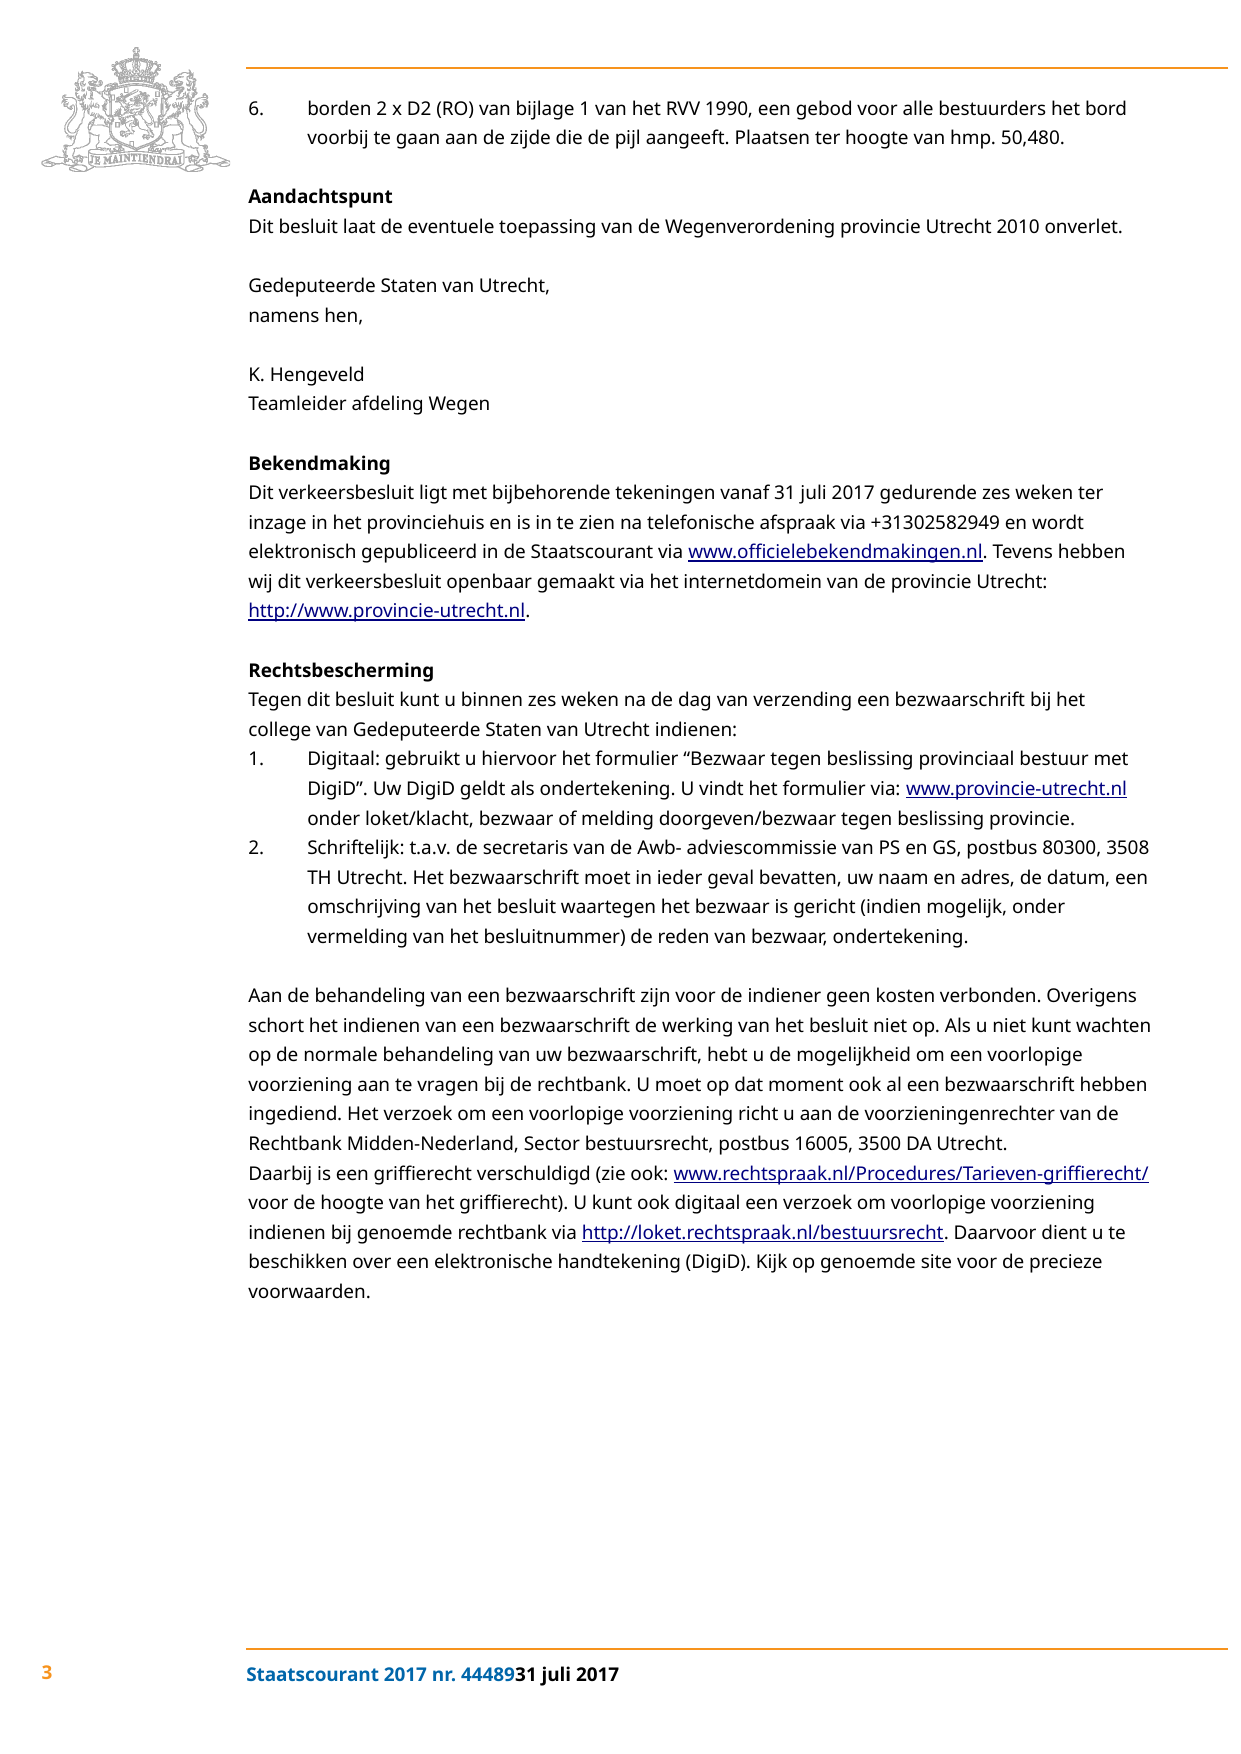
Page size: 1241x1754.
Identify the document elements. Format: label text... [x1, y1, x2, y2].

text Aan de behandeling van een bezwaarschrift zijn voor de indiener geen kosten verbonden. Overigens schort het indienen van een bezwaarschrift de werking van het besluit niet op. Als u niet kunt wachten op de normale behandeling van uw bezwaarschrift, hebt u de mogelijkheid om een voorlopige voorziening aan te vragen bij de rechtbank. U moet op dat moment ook al een bezwaarschrift hebben ingediend. Het verzoek om een voorlopige voorziening richt u aan de voorzieningenrechter van de Rechtbank Midden-Nederland, Sector bestuursrecht, postbus 16005, 3500 DA Utrecht. [248, 982, 1152, 1156]
text Dit verkeersbesluit ligt met bijbehorende tekeningen vanaf 31 juli 2017 gedurende zes weken ter inzage in het provinciehuis en is in te zien na telefonische afspraak via +31302582949 en wordt elektronisch gepubliceerd in de Staatscourant via www.officielebekendmakingen.nl. Tevens hebben wij dit verkeersbesluit openbaar gemaakt via het internetdomein van de provincie Utrecht: http://www.provincie-utrecht.nl. [248, 479, 1152, 623]
text namens hen, [248, 302, 1152, 328]
list Digitaal: gebruikt u hiervoor het formulier “Bezwaar tegen beslissing provinciaal bestuur met DigiD”. Uw DigiD geldt als ondertekening. U vindt het formulier via: www.provincie-utrecht.nl onder loket/klacht, bezwaar of melding doorgeven/bezwaar tegen beslissing provincie. [248, 746, 1152, 831]
text Tegen dit besluit kunt u binnen zes weken na de dag van verzending een bezwaarschrift bij het college van Gedeputeerde Staten van Utrecht indienen: [248, 686, 1152, 742]
list Schriftelijk: t.a.v. de secretaris van de Awb- adviescommissie van PS en GS, postbus 80300, 3508 TH Utrecht. Het bezwaarschrift moet in ieder geval bevatten, uw naam en adres, de datum, een omschrijving van het besluit waartegen het bezwaar is gericht (indien mogelijk, onder vermelding van het besluitnummer) de reden van bezwaar, ondertekening. [248, 834, 1152, 949]
text Teamleider afdeling Wegen [248, 391, 1152, 416]
text Aandachtspunt [248, 183, 1152, 209]
picture [41, 47, 231, 172]
text K. Hengeveld [248, 361, 1152, 387]
text Dit besluit laat de eventuele toepassing van de Wegenverordening provincie Utrecht 2010 onverlet. [248, 213, 1152, 239]
text Daarbij is een griffierecht verschuldigd (zie ook: www.rechtspraak.nl/Procedures/Tarieven-griffierecht/ voor de hoogte van het griffierecht). U kunt ook digitaal een verzoek om voorlopige voorziening indienen bij genoemde rechtbank via http://loket.rechtspraak.nl/bestuursrecht. Daarvoor dient u te beschikken over een elektronische handtekening (DigiD). Kijk op genoemde site voor de precieze voorwaarden. [248, 1160, 1152, 1304]
text Bekendmaking [248, 450, 1152, 476]
text Rechtsbescherming [248, 657, 1152, 683]
text Gedeputeerde Staten van Utrecht, [248, 272, 1152, 298]
list borden 2 x D2 (RO) van bijlage 1 van het RVV 1990, een gebod voor alle bestuurders het bord voorbij te gaan aan de zijde die de pijl aangeeft. Plaatsen ter hoogte van hmp. 50,480. [248, 95, 1152, 150]
